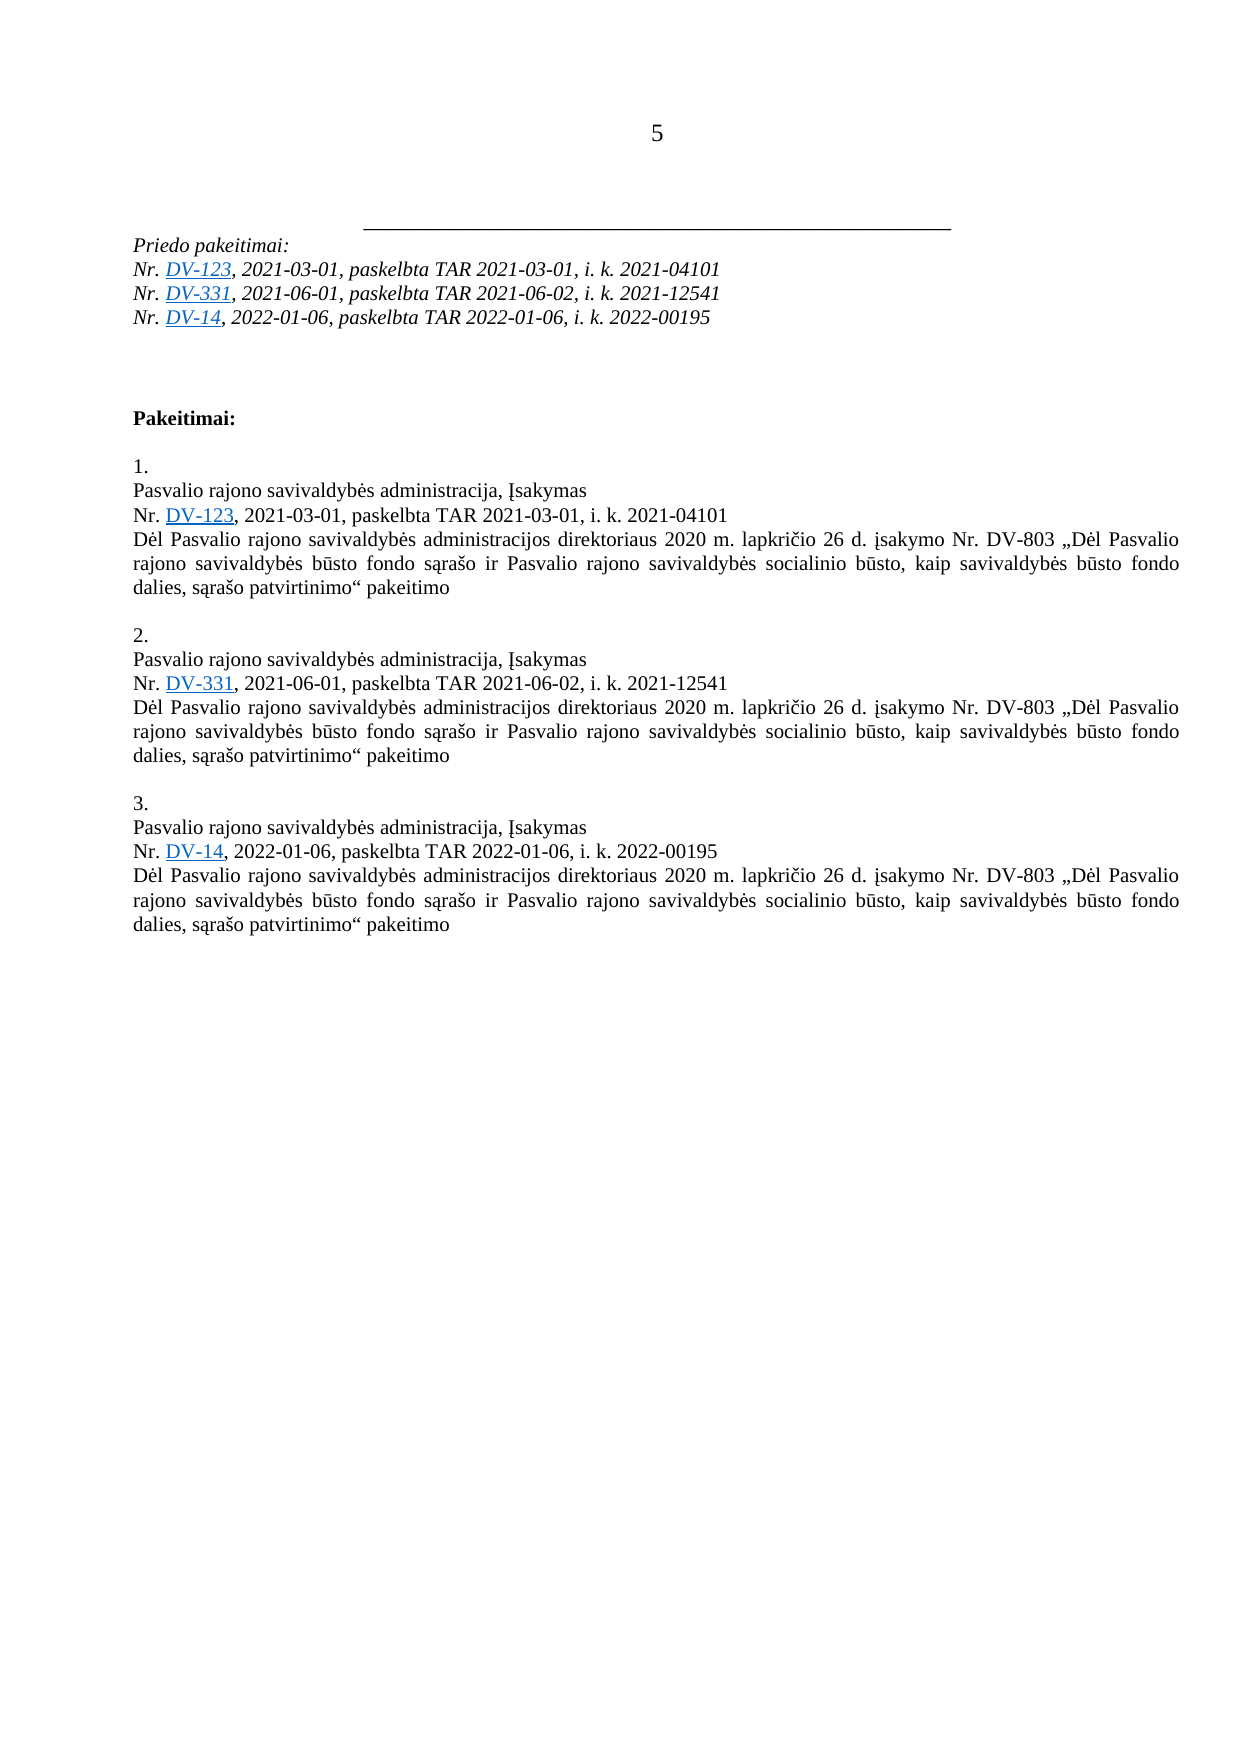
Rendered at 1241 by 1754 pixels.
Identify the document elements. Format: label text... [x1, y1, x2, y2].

text Pasvalio rajono savivaldybės administracija, Įsakymas [133, 478, 1181, 502]
text Dėl Pasvalio rajono savivaldybės administracijos direktoriaus 2020 m. lapkričio 26 d. įsakymo Nr. DV-803 „Dėl Pasvalio rajono savivaldybės būsto fondo sąrašo ir Pasvalio rajono savivaldybės socialinio būsto, kaip savivaldybės būsto fondo dalies, sąrašo patvirtinimo“ pakeitimo [133, 863, 1181, 936]
text 3. [133, 791, 1181, 815]
text 1. [133, 454, 1181, 478]
text Nr. DV-331, 2021-06-01, paskelbta TAR 2021-06-02, i. k. 2021-12541 [133, 281, 1181, 305]
text Pasvalio rajono savivaldybės administracija, Įsakymas [133, 815, 1181, 839]
text Dėl Pasvalio rajono savivaldybės administracijos direktoriaus 2020 m. lapkričio 26 d. įsakymo Nr. DV-803 „Dėl Pasvalio rajono savivaldybės būsto fondo sąrašo ir Pasvalio rajono savivaldybės socialinio būsto, kaip savivaldybės būsto fondo dalies, sąrašo patvirtinimo“ pakeitimo [133, 527, 1181, 599]
text Nr. DV-14, 2022-01-06, paskelbta TAR 2022-01-06, i. k. 2022-00195 [133, 839, 1181, 863]
text Priedo pakeitimai: [133, 233, 1181, 257]
text Nr. DV-331, 2021-06-01, paskelbta TAR 2021-06-02, i. k. 2021-12541 [133, 671, 1181, 695]
text _______________________________________________ [133, 204, 1181, 233]
text 2. [133, 623, 1181, 647]
text Pakeitimai: [133, 406, 1181, 430]
text Dėl Pasvalio rajono savivaldybės administracijos direktoriaus 2020 m. lapkričio 26 d. įsakymo Nr. DV-803 „Dėl Pasvalio rajono savivaldybės būsto fondo sąrašo ir Pasvalio rajono savivaldybės socialinio būsto, kaip savivaldybės būsto fondo dalies, sąrašo patvirtinimo“ pakeitimo [133, 695, 1181, 767]
text Nr. DV-14, 2022-01-06, paskelbta TAR 2022-01-06, i. k. 2022-00195 [133, 305, 1181, 329]
text Nr. DV-123, 2021-03-01, paskelbta TAR 2021-03-01, i. k. 2021-04101 [133, 502, 1181, 527]
text Pasvalio rajono savivaldybės administracija, Įsakymas [133, 647, 1181, 671]
text Nr. DV-123, 2021-03-01, paskelbta TAR 2021-03-01, i. k. 2021-04101 [133, 257, 1181, 281]
